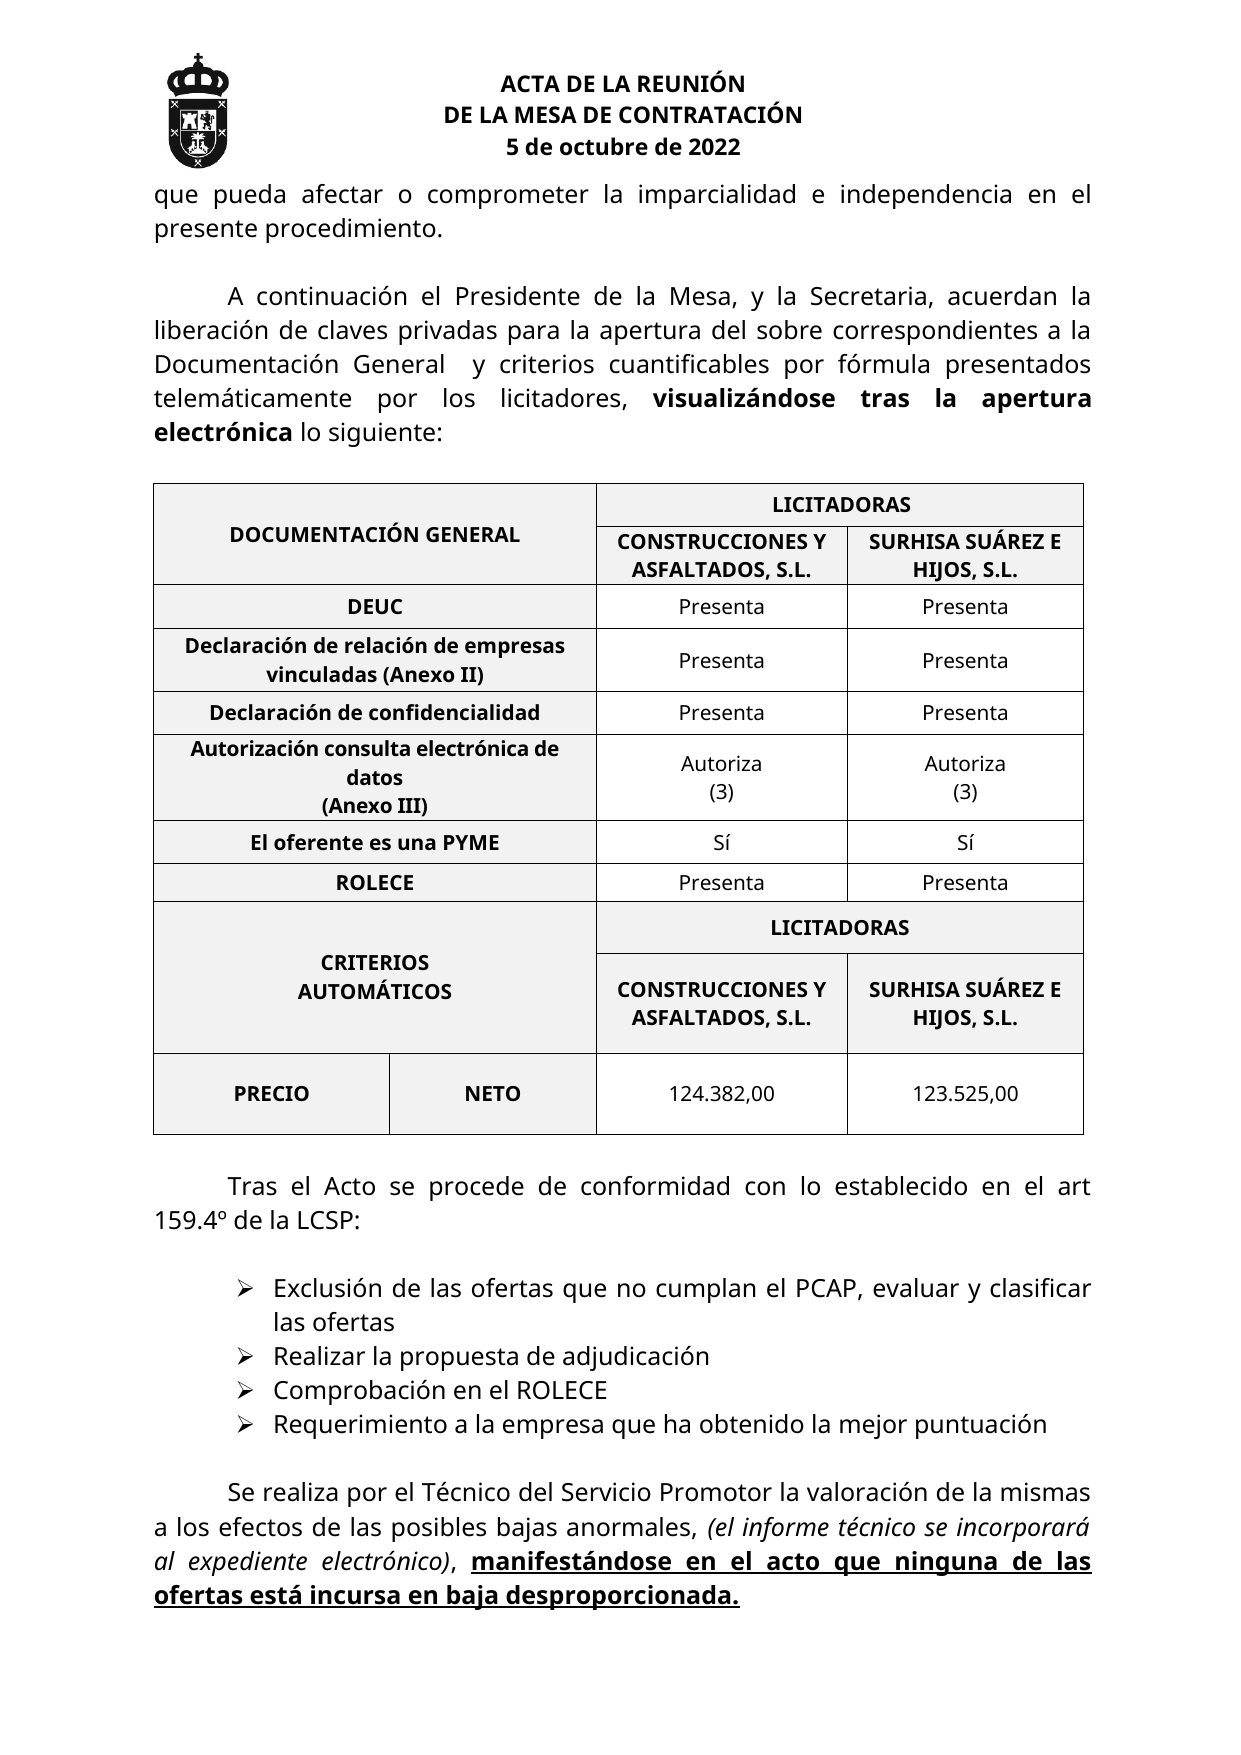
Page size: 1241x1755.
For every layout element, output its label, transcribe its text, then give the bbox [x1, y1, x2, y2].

table_cell SURHISA SUÁREZ E HIJOS, S.L. [848, 954, 1083, 1052]
list Comprobación en el ROLECE [235, 1373, 1093, 1407]
table_cell Presenta [597, 585, 847, 628]
table_cell PRECIO [154, 1054, 389, 1133]
table_cell Autoriza (3) [597, 735, 847, 820]
table_cell 123.525,00 [848, 1054, 1083, 1133]
table_cell Sí [597, 821, 847, 863]
table_cell CONSTRUCCIONES Y ASFALTADOS, S.L. [597, 527, 847, 584]
table_cell DEUC [154, 585, 596, 628]
table_cell Presenta [848, 864, 1083, 901]
table_cell Presenta [848, 692, 1083, 733]
text A continuación el Presidente de la Mesa, y la Secretaria, acuerdan la liberación de claves privadas para la apertura del sobre correspondientes a la Documentación General y criterios cuantificables por fórmula presentados telemáticamen­te por los licitadores, visualizándose tras la apertura electrónica lo siguiente: [153, 278, 1093, 449]
table_cell CRITERIOS AUTOMÁTICOS [154, 902, 596, 1052]
text Se realiza por el Técnico del Servicio Promotor la valoración de la mismas a los efectos de las posibles bajas anormales, (el informe técnico se incorporará al expediente electrónico), manifestándose en el acto que ninguna de las ofertas está incursa en baja desproporcionada. [153, 1475, 1093, 1611]
table_cell Autoriza (3) [848, 735, 1083, 820]
table_cell Presenta [597, 864, 847, 901]
table_cell NETO [390, 1054, 596, 1133]
table_cell Presenta [597, 629, 847, 691]
list Requerimiento a la empresa que ha obtenido la mejor puntuación [235, 1407, 1093, 1441]
table_cell SURHISA SUÁREZ E HIJOS, S.L. [848, 527, 1083, 584]
table_cell Autorización consulta electrónica de datos (Anexo III) [154, 735, 596, 820]
table_cell LICITADORAS [597, 902, 1083, 953]
picture [164, 50, 231, 171]
list Exclusión de las ofertas que no cumplan el PCAP, evaluar y clasificar las ofertas [235, 1271, 1093, 1339]
table_cell El oferente es una PYME [154, 821, 596, 863]
table_cell CONSTRUCCIONES Y ASFALTADOS, S.L. [597, 954, 847, 1052]
table_cell ROLECE [154, 864, 596, 901]
table_cell Declaración de relación de empresas vinculadas (Anexo II) [154, 629, 596, 691]
list Realizar la propuesta de adjudicación [235, 1339, 1093, 1373]
table_cell Presenta [597, 692, 847, 733]
table_header DOCUMENTACIÓN GENERAL [154, 484, 596, 584]
table_cell Declaración de confidencialidad [154, 692, 596, 733]
table_cell Sí [848, 821, 1083, 863]
table_header LICITADORAS [597, 484, 1083, 526]
table_cell Presenta [848, 629, 1083, 691]
table_cell Presenta [848, 585, 1083, 628]
text que pueda afectar o comprometer la imparcialidad e independencia en el presente procedimiento. [153, 176, 1093, 244]
table_cell 124.382,00 [597, 1054, 847, 1133]
text Tras el Acto se procede de conformidad con lo establecido en el art 159.4º de la LCSP: [153, 1168, 1093, 1237]
